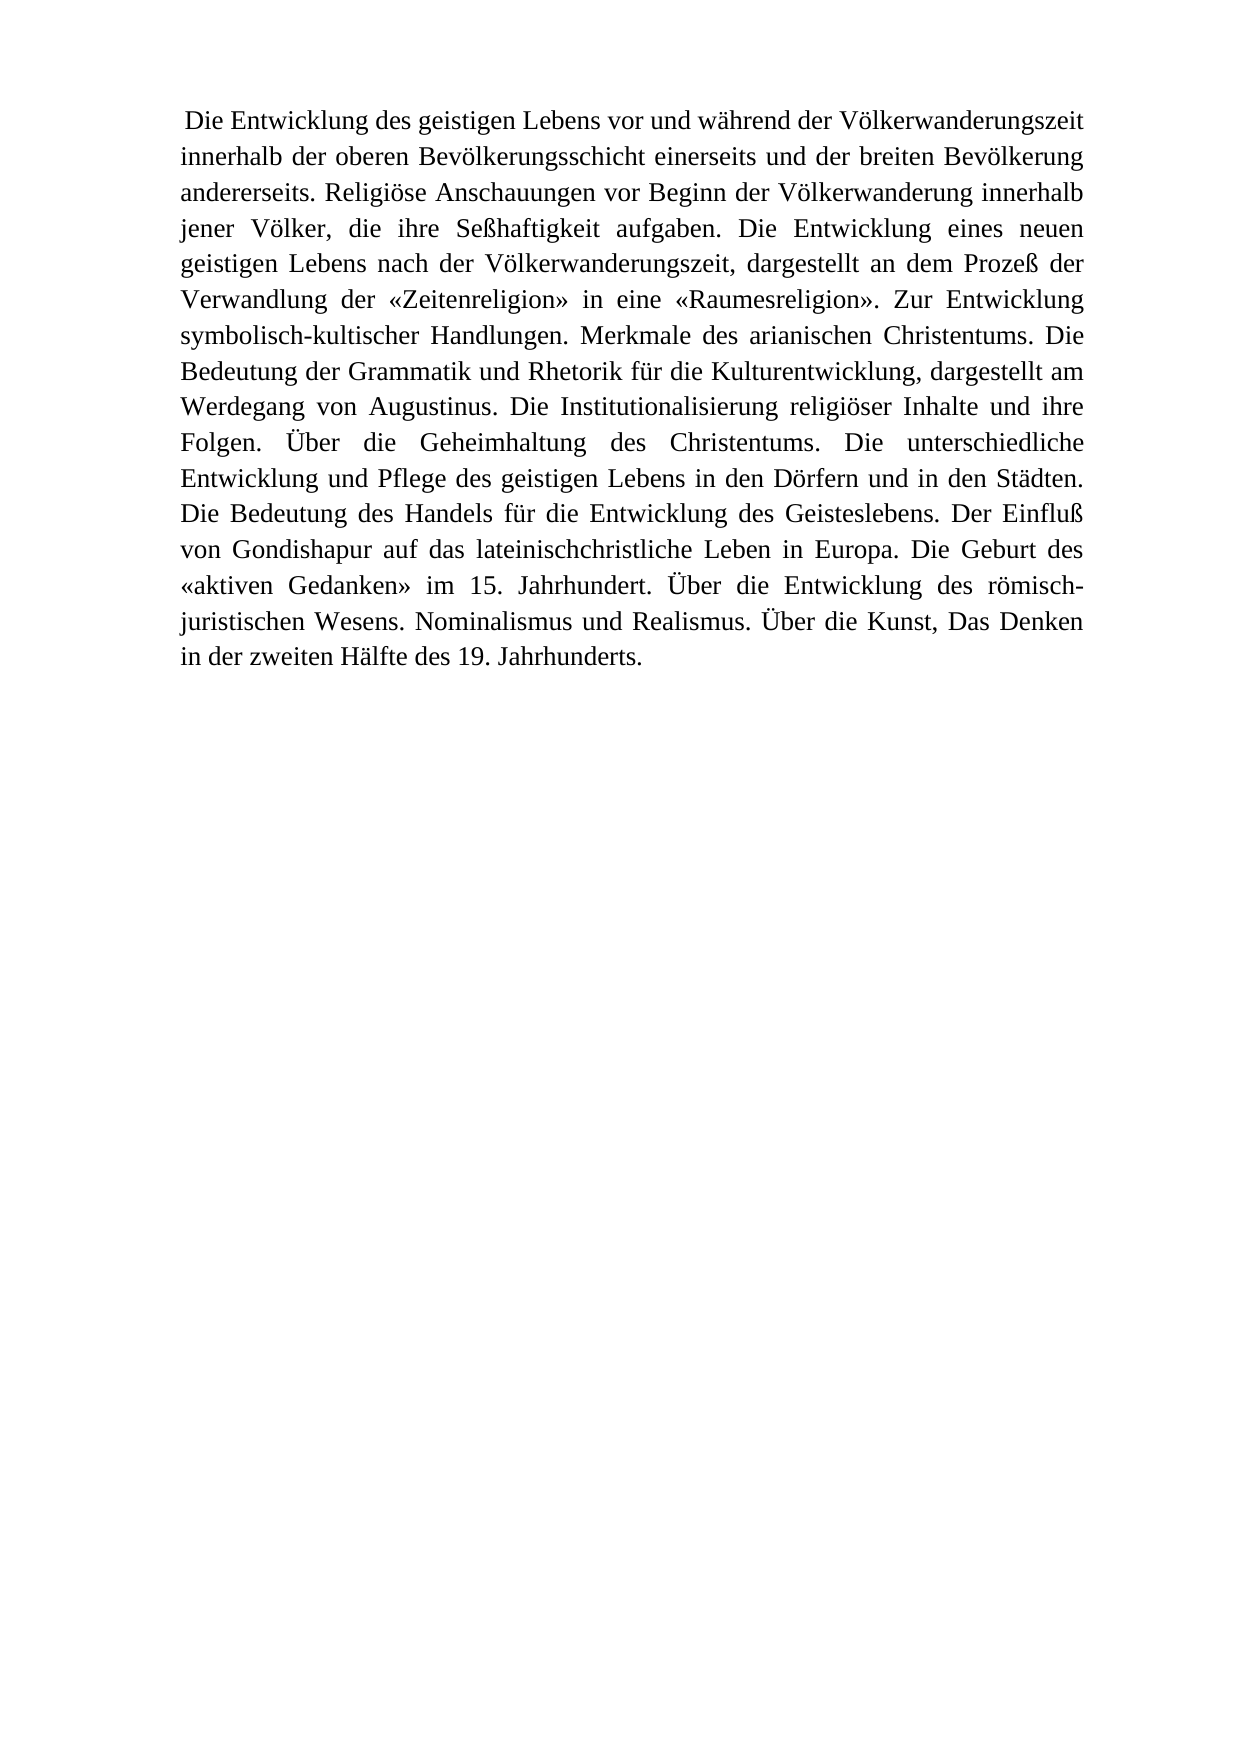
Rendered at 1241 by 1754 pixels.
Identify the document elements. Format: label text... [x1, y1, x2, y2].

text Die Entwicklung des geistigen Lebens vor und während der Völkerwanderungszeit innerhalb der oberen Bevölkerungsschicht einerseits und der breiten Bevölkerung andererseits. Religiöse Anschauungen vor Beginn der Völkerwanderung innerhalb jener Völker, die ihre Seßhaftigkeit aufgaben. Die Entwicklung eines neuen geistigen Lebens nach der Völkerwanderungszeit, dargestellt an dem Prozeß der Verwandlung der «Zeitenreligion» in eine «Raumesreligion». Zur Entwicklung symbolisch-kultischer Handlungen. Merkmale des arianischen Christentums. Die Bedeutung der Grammatik und Rhetorik für die Kulturentwicklung, dargestellt am Werdegang von Augustinus. Die Institutionalisierung religiöser Inhalte und ihre Folgen. Über die Geheimhaltung des Christentums. Die unterschiedliche Entwicklung und Pflege des geistigen Lebens in den Dörfern und in den Städten. Die Bedeutung des Handels für die Entwicklung des Geisteslebens. Der Einfluß von Gondishapur auf das lateinischchristliche Leben in Europa. Die Geburt des «aktiven Gedanken» im 15. Jahrhundert. Über die Entwicklung des römisch-juristischen Wesens. Nominalismus und Realismus. Über die Kunst, Das Denken in der zweiten Hälfte des 19. Jahrhunderts. [180, 104, 1085, 672]
